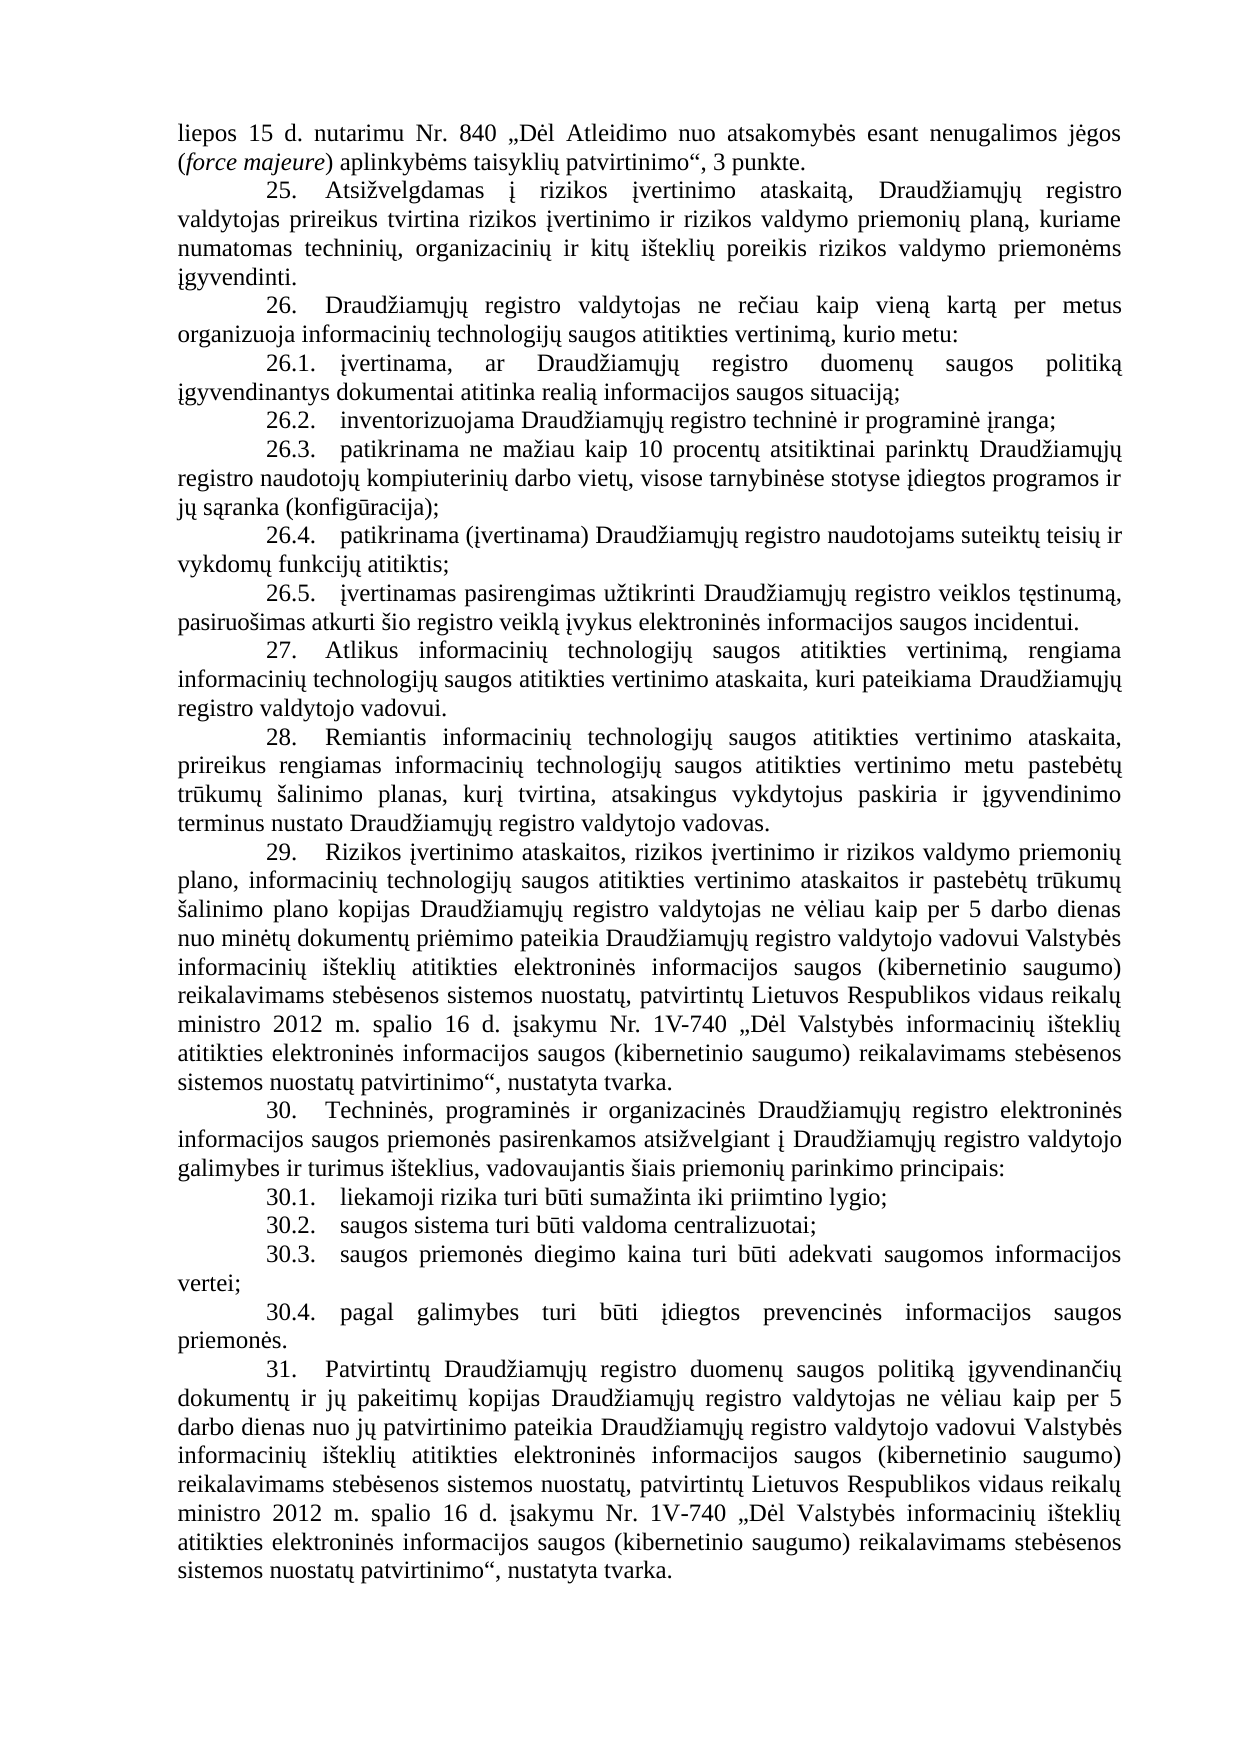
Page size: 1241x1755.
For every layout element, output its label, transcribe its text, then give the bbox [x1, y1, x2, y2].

text 27. Atlikus informacinių technologijų saugos atitikties vertinimą, rengiama informacinių technologijų saugos atitikties vertinimo ataskaita, kuri pateikiama Draudžiamųjų registro valdytojo vadovui. [177, 636, 1122, 722]
text liepos 15 d. nutarimu Nr. 840 „Dėl Atleidimo nuo atsakomybės esant nenugalimos jėgos (force majeure) aplinkybėms taisyklių patvirtinimo“, 3 punkte. [177, 118, 1122, 176]
text 30.4. pagal galimybes turi būti įdiegtos prevencinės informacijos saugos priemonės. [177, 1297, 1122, 1354]
text 26.2. inventorizuojama Draudžiamųjų registro techninė ir programinė įranga; [177, 406, 1122, 434]
text 25. Atsižvelgdamas į rizikos įvertinimo ataskaitą, Draudžiamųjų registro valdytojas prireikus tvirtina rizikos įvertinimo ir rizikos valdymo priemonių planą, kuriame numatomas techninių, organizacinių ir kitų išteklių poreikis rizikos valdymo priemonėms įgyvendinti. [177, 176, 1122, 291]
text 31. Patvirtintų Draudžiamųjų registro duomenų saugos politiką įgyvendinančių dokumentų ir jų pakeitimų kopijas Draudžiamųjų registro valdytojas ne vėliau kaip per 5 darbo dienas nuo jų patvirtinimo pateikia Draudžiamųjų registro valdytojo vadovui Valstybės informacinių išteklių atitikties elektroninės informacijos saugos (kibernetinio saugumo) reikalavimams stebėsenos sistemos nuostatų, patvirtintų Lietuvos Respublikos vidaus reikalų ministro 2012 m. spalio 16 d. įsakymu Nr. 1V-740 „Dėl Valstybės informacinių išteklių atitikties elektroninės informacijos saugos (kibernetinio saugumo) reikalavimams stebėsenos sistemos nuostatų patvirtinimo“, nustatyta tvarka. [177, 1354, 1122, 1584]
text 26.3. patikrinama ne mažiau kaip 10 procentų atsitiktinai parinktų Draudžiamųjų registro naudotojų kompiuterinių darbo vietų, visose tarnybinėse stotyse įdiegtos programos ir jų sąranka (konfigūracija); [177, 434, 1122, 521]
text 26.5. įvertinamas pasirengimas užtikrinti Draudžiamųjų registro veiklos tęstinumą, pasiruošimas atkurti šio registro veiklą įvykus elektroninės informacijos saugos incidentui. [177, 578, 1122, 636]
text 26. Draudžiamųjų registro valdytojas ne rečiau kaip vieną kartą per metus organizuoja informacinių technologijų saugos atitikties vertinimą, kurio metu: [177, 291, 1122, 348]
text 28. Remiantis informacinių technologijų saugos atitikties vertinimo ataskaita, prireikus rengiamas informacinių technologijų saugos atitikties vertinimo metu pastebėtų trūkumų šalinimo planas, kurį tvirtina, atsakingus vykdytojus paskiria ir įgyvendinimo terminus nustato Draudžiamųjų registro valdytojo vadovas. [177, 722, 1122, 837]
text 30. Techninės, programinės ir organizacinės Draudžiamųjų registro elektroninės informacijos saugos priemonės pasirenkamos atsižvelgiant į Draudžiamųjų registro valdytojo galimybes ir turimus išteklius, vadovaujantis šiais priemonių parinkimo principais: [177, 1096, 1122, 1182]
text 26.1. įvertinama, ar Draudžiamųjų registro duomenų saugos politiką įgyvendinantys dokumentai atitinka realią informacijos saugos situaciją; [177, 348, 1122, 406]
text 26.4. patikrinama (įvertinama) Draudžiamųjų registro naudotojams suteiktų teisių ir vykdomų funkcijų atitiktis; [177, 521, 1122, 578]
text 30.3. saugos priemonės diegimo kaina turi būti adekvati saugomos informacijos vertei; [177, 1239, 1122, 1297]
text 30.1. liekamoji rizika turi būti sumažinta iki priimtino lygio; [177, 1182, 1122, 1211]
text 30.2. saugos sistema turi būti valdoma centralizuotai; [177, 1211, 1122, 1239]
text 29. Rizikos įvertinimo ataskaitos, rizikos įvertinimo ir rizikos valdymo priemonių plano, informacinių technologijų saugos atitikties vertinimo ataskaitos ir pastebėtų trūkumų šalinimo plano kopijas Draudžiamųjų registro valdytojas ne vėliau kaip per 5 darbo dienas nuo minėtų dokumentų priėmimo pateikia Draudžiamųjų registro valdytojo vadovui Valstybės informacinių išteklių atitikties elektroninės informacijos saugos (kibernetinio saugumo) reikalavimams stebėsenos sistemos nuostatų, patvirtintų Lietuvos Respublikos vidaus reikalų ministro 2012 m. spalio 16 d. įsakymu Nr. 1V-740 „Dėl Valstybės informacinių išteklių atitikties elektroninės informacijos saugos (kibernetinio saugumo) reikalavimams stebėsenos sistemos nuostatų patvirtinimo“, nustatyta tvarka. [177, 837, 1122, 1096]
